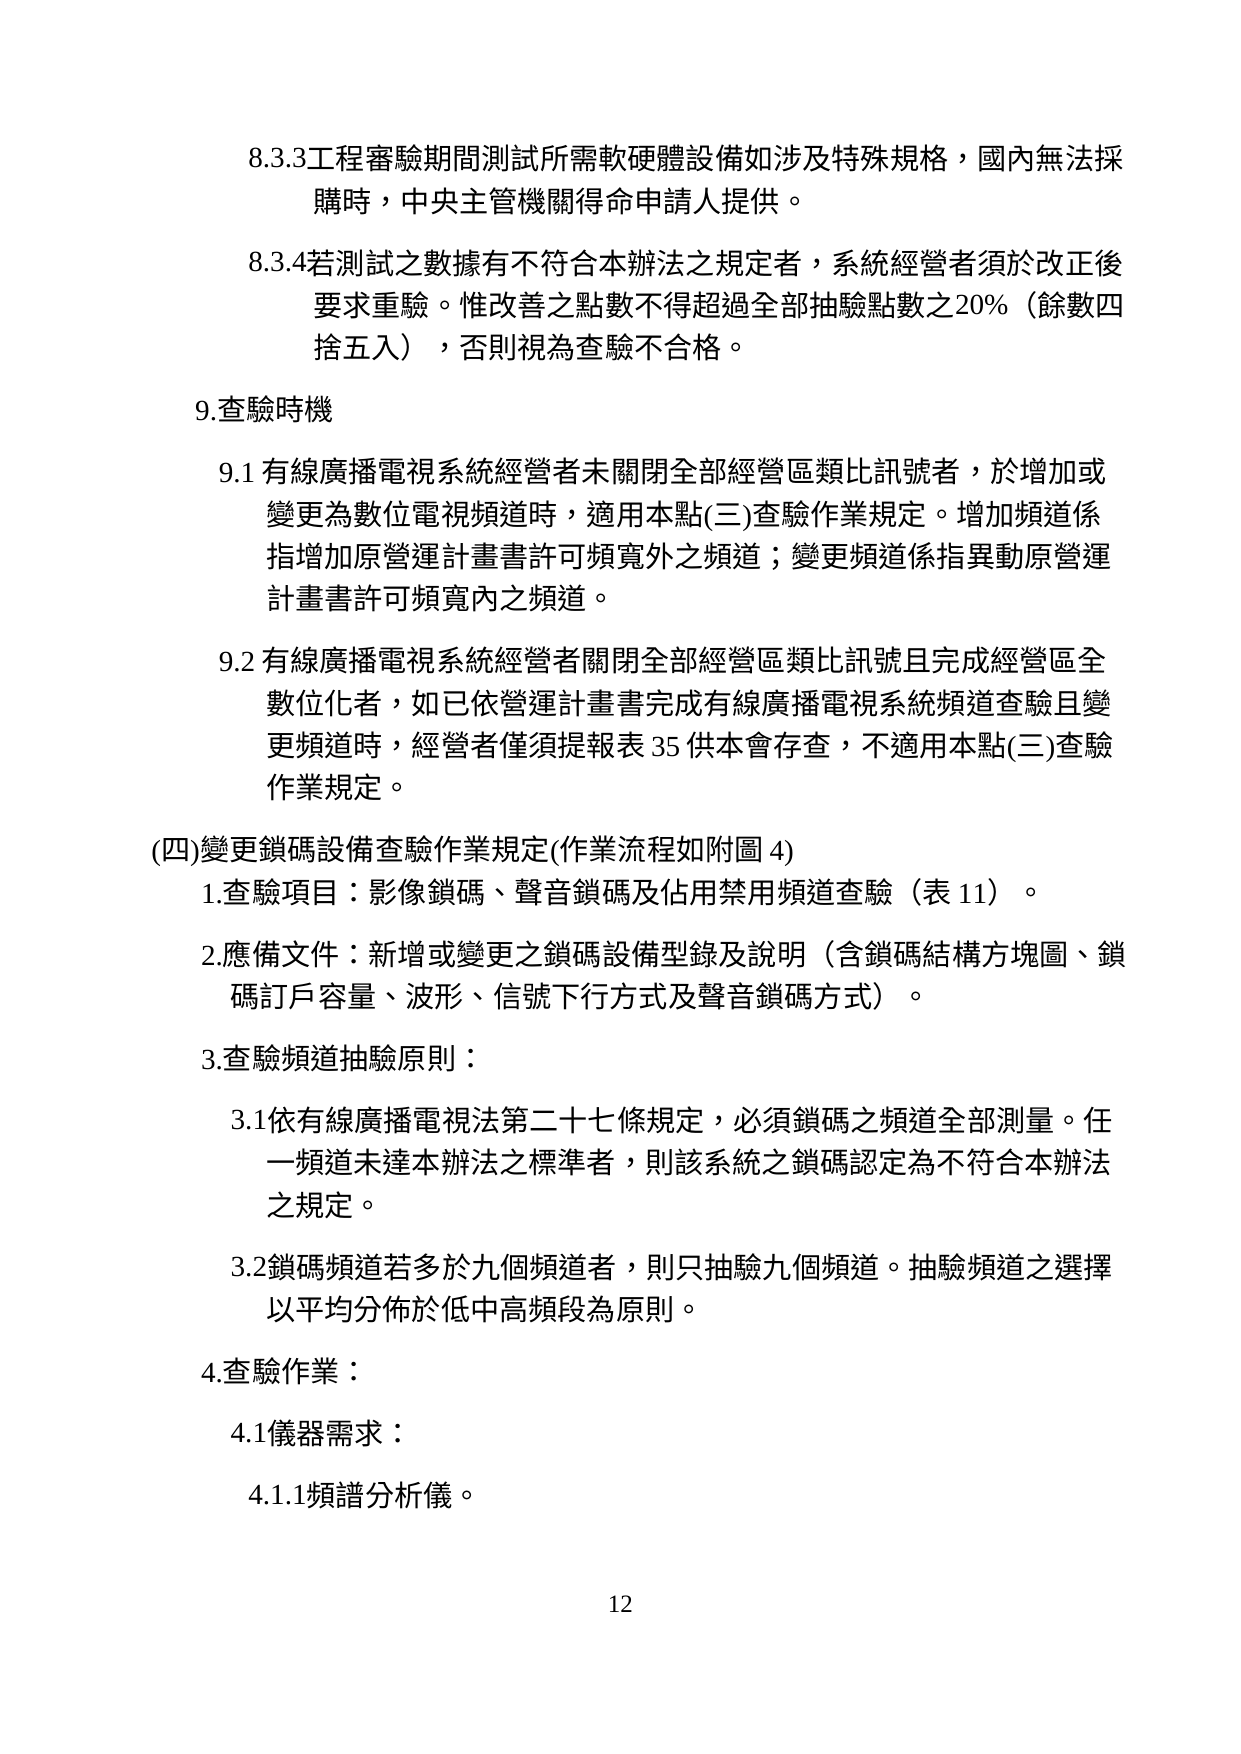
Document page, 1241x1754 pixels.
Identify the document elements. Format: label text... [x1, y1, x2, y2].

text 4.1儀器需求： [230, 1411, 1128, 1453]
subtitle (四)變更鎖碼設備查驗作業規定(作業流程如附圖4) [151, 827, 1128, 869]
text 8.3.4若測試之數據有不符合本辦法之規定者，系統經營者須於改正後要求重驗。惟改善之點數不得超過全部抽驗點數之20%（餘數四捨五入），否則視為查驗不合格。 [248, 240, 1128, 367]
text 4.1.1頻譜分析儀。 [248, 1473, 1128, 1515]
subtitle 2.應備文件：新增或變更之鎖碼設備型錄及說明（含鎖碼結構方塊圖、鎖碼訂戶容量、波形、信號下行方式及聲音鎖碼方式）。 [201, 931, 1128, 1016]
subtitle 1.查驗項目：影像鎖碼、聲音鎖碼及佔用禁用頻道查驗（表11）。 [201, 869, 1128, 911]
text 9.1有線廣播電視系統經營者未關閉全部經營區類比訊號者，於增加或變更為數位電視頻道時，適用本點(三)查驗作業規定。增加頻道係指增加原營運計畫書許可頻寬外之頻道；變更頻道係指異動原營運計畫書許可頻寬內之頻道。 [218, 449, 1128, 618]
text 3.2鎖碼頻道若多於九個頻道者，則只抽驗九個頻道。抽驗頻道之選擇以平均分佈於低中高頻段為原則。 [230, 1244, 1128, 1329]
text 3.1依有線廣播電視法第二十七條規定，必須鎖碼之頻道全部測量。任一頻道未達本辦法之標準者，則該系統之鎖碼認定為不符合本辦法之規定。 [230, 1098, 1128, 1224]
text 8.3.3工程審驗期間測試所需軟硬體設備如涉及特殊規格，國內無法採購時，中央主管機關得命申請人提供。 [248, 136, 1128, 220]
text 9.查驗時機 [195, 387, 1128, 429]
subtitle 3.查驗頻道抽驗原則： [201, 1036, 1128, 1078]
text 9.2有線廣播電視系統經營者關閉全部經營區類比訊號且完成經營區全數位化者，如已依營運計畫書完成有線廣播電視系統頻道查驗且變更頻道時，經營者僅須提報表35供本會存查，不適用本點(三)查驗作業規定。 [218, 638, 1128, 807]
subtitle 4.查驗作業： [201, 1349, 1128, 1391]
